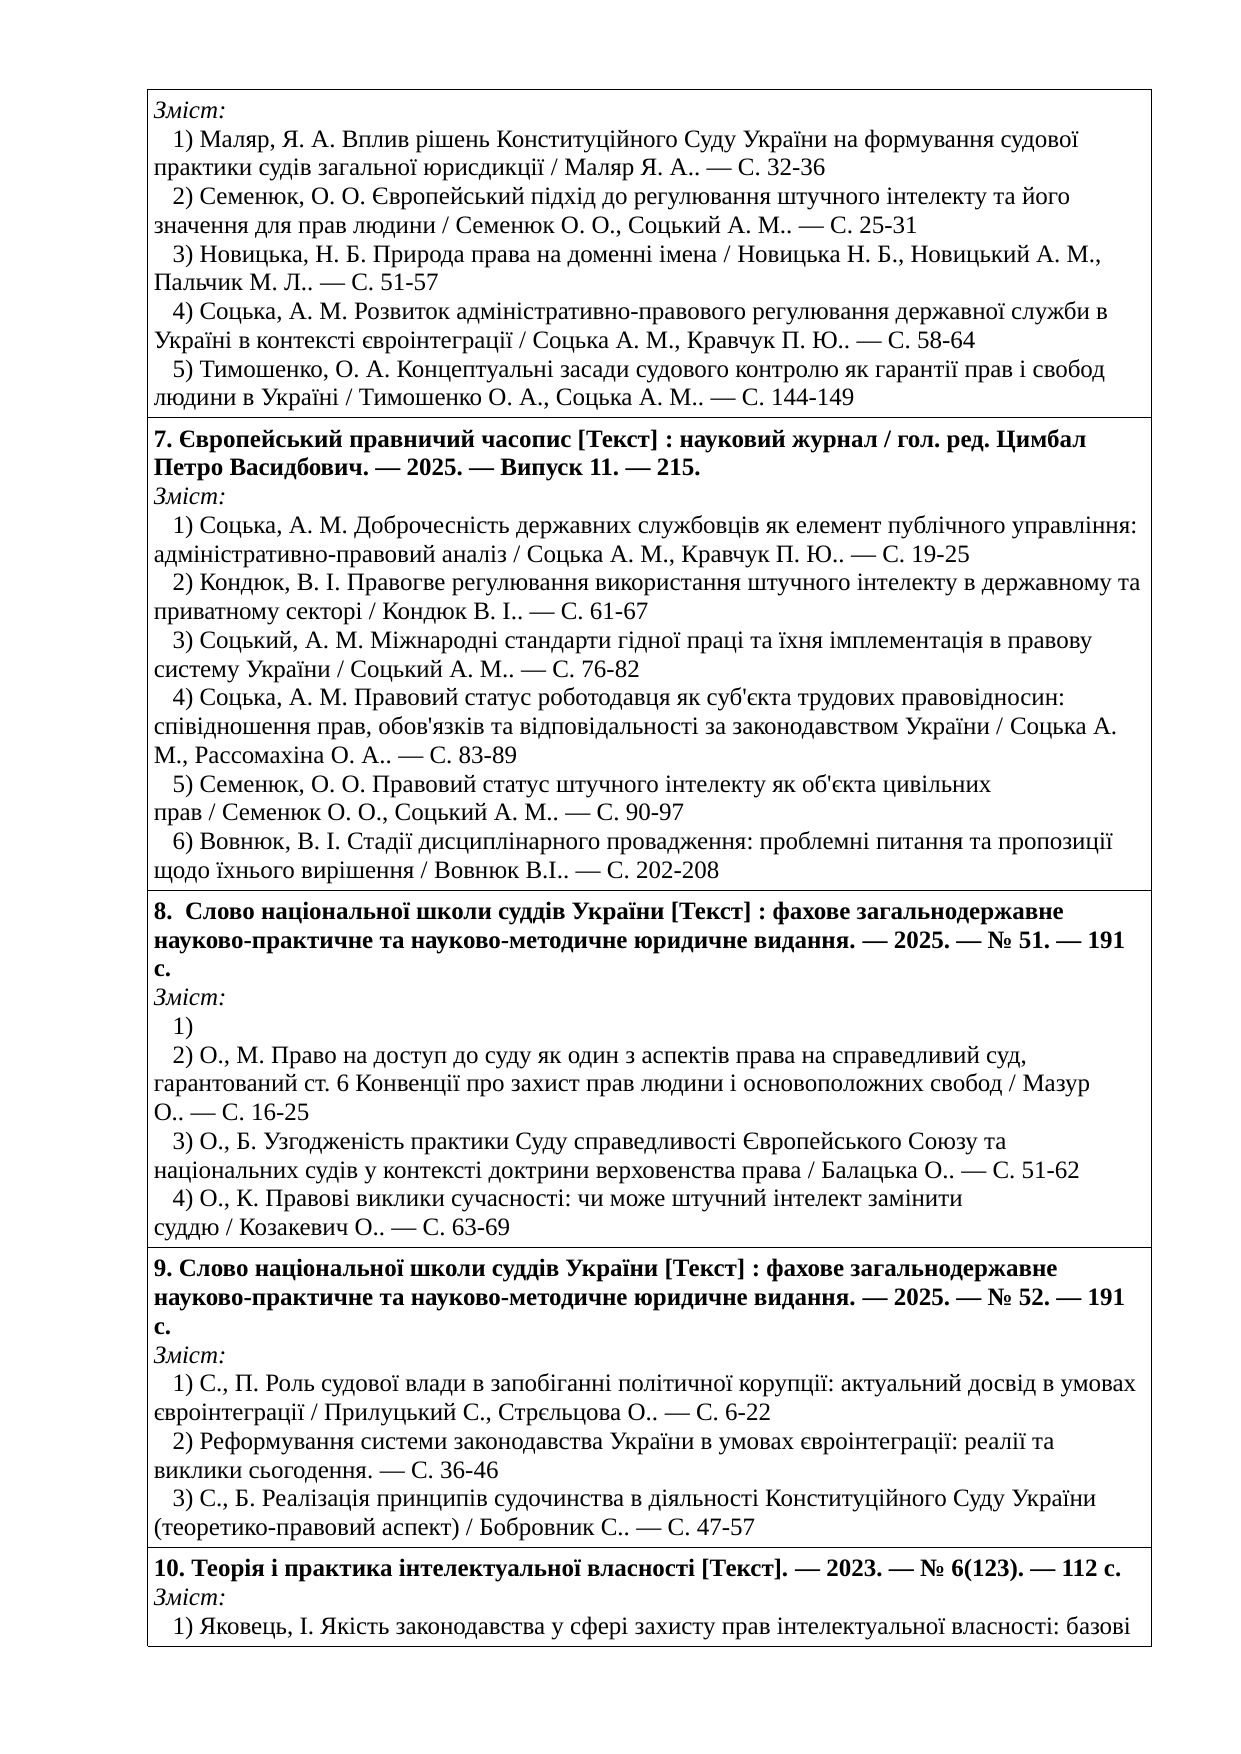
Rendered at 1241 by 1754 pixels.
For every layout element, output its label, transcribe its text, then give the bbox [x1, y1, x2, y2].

table_cell 10. Теорія і практика інтелектуальної власності [Текст]. — 2023. — № 6(123). — 112 с. Зміст: 1) Яковець, І. Якість законодавства у сфері захисту прав інтелектуальної власності: базові [148, 1548, 1151, 1646]
table_cell 7. Європейський правничий часопис [Текст] : науковий журнал / гол. ред. Цимбал Петро Васидбович. — 2025. — Випуск 11. — 215. Зміст: 1) Соцька, А. М. Доброчесність державних службовців як елемент публічного управління: адміністративно-правовий аналіз / Соцька А. М., Кравчук П. Ю.. — С. 19-25 2) Кондюк, В. І. Правогве регулювання використання штучного інтелекту в державному та приватному секторі / Кондюк В. І.. — С. 61-67 3) Соцький, А. М. Міжнародні стандарти гідної праці та їхня імплементація в правову систему України / Соцький А. М.. — С. 76-82 4) Соцька, А. М. Правовий статус роботодавця як суб'єкта трудових правовідносин: співідношення прав, обов'язків та відповідальності за законодавством України / Соцька А. М., Рассомахіна О. А.. — С. 83-89 5) Семенюк, О. О. Правовий статус штучного інтелекту як об'єкта цивільних прав / Семенюк О. О., Соцький А. М.. — С. 90-97 6) Вовнюк, В. І. Стадії дисциплінарного провадження: проблемні питання та пропозиції щодо їхнього вирішення / Вовнюк В.І.. — С. 202-208 [148, 418, 1151, 889]
table_cell Зміст: 1) Маляр, Я. А. Вплив рішень Конституційного Суду України на формування судової практики судів загальної юрисдикції / Маляр Я. А.. — С. 32-36 2) Семенюк, О. О. Європейський підхід до регулювання штучного інтелекту та його значення для прав людини / Семенюк О. О., Соцький А. М.. — С. 25-31 3) Новицька, Н. Б. Природа права на доменні імена / Новицька Н. Б., Новицький А. М., Пальчик М. Л.. — С. 51-57 4) Соцька, А. М. Розвиток адміністративно-правового регулювання державної служби в Україні в контексті євроінтеграції / Соцька А. М., Кравчук П. Ю.. — С. 58-64 5) Тимошенко, О. А. Концептуальні засади судового контролю як гарантії прав і свобод людини в Україні / Тимошенко О. А., Соцька А. М.. — С. 144-149 [148, 90, 1151, 417]
table_cell 9. Слово національної школи суддів України [Текст] : фахове загальнодержавне науково-практичне та науково-методичне юридичне видання. — 2025. — № 52. — 191 с. Зміст: 1) С., П. Роль судової влади в запобіганні політичної корупції: актуальний досвід в умовах євроінтеграції / Прилуцький С., Стрєльцова О.. — С. 6-22 2) Реформування системи законодавства України в умовах євроінтеграції: реалії та виклики сьогодення. — С. 36-46 3) С., Б. Реалізація принципів судочинства в діяльності Конституційного Суду України (теоретико-правовий аспект) / Бобровник С.. — С. 47-57 [148, 1248, 1151, 1547]
table_cell 8. Слово національної школи суддів України [Текст] : фахове загальнодержавне науково-практичне та науково-методичне юридичне видання. — 2025. — № 51. — 191 с. Зміст: 1) 2) О., М. Право на доступ до суду як один з аспектів права на справедливий суд, гарантований ст. 6 Конвенції про захист прав людини і основоположних свобод / Мазур О.. — С. 16-25 3) О., Б. Узгодженість практики Суду справедливості Європейського Союзу та національних судів у контексті доктрини верховенства права / Балацька О.. — С. 51-62 4) О., К. Правові виклики сучасності: чи може штучний інтелект замінити суддю / Козакевич О.. — С. 63-69 [148, 891, 1151, 1247]
